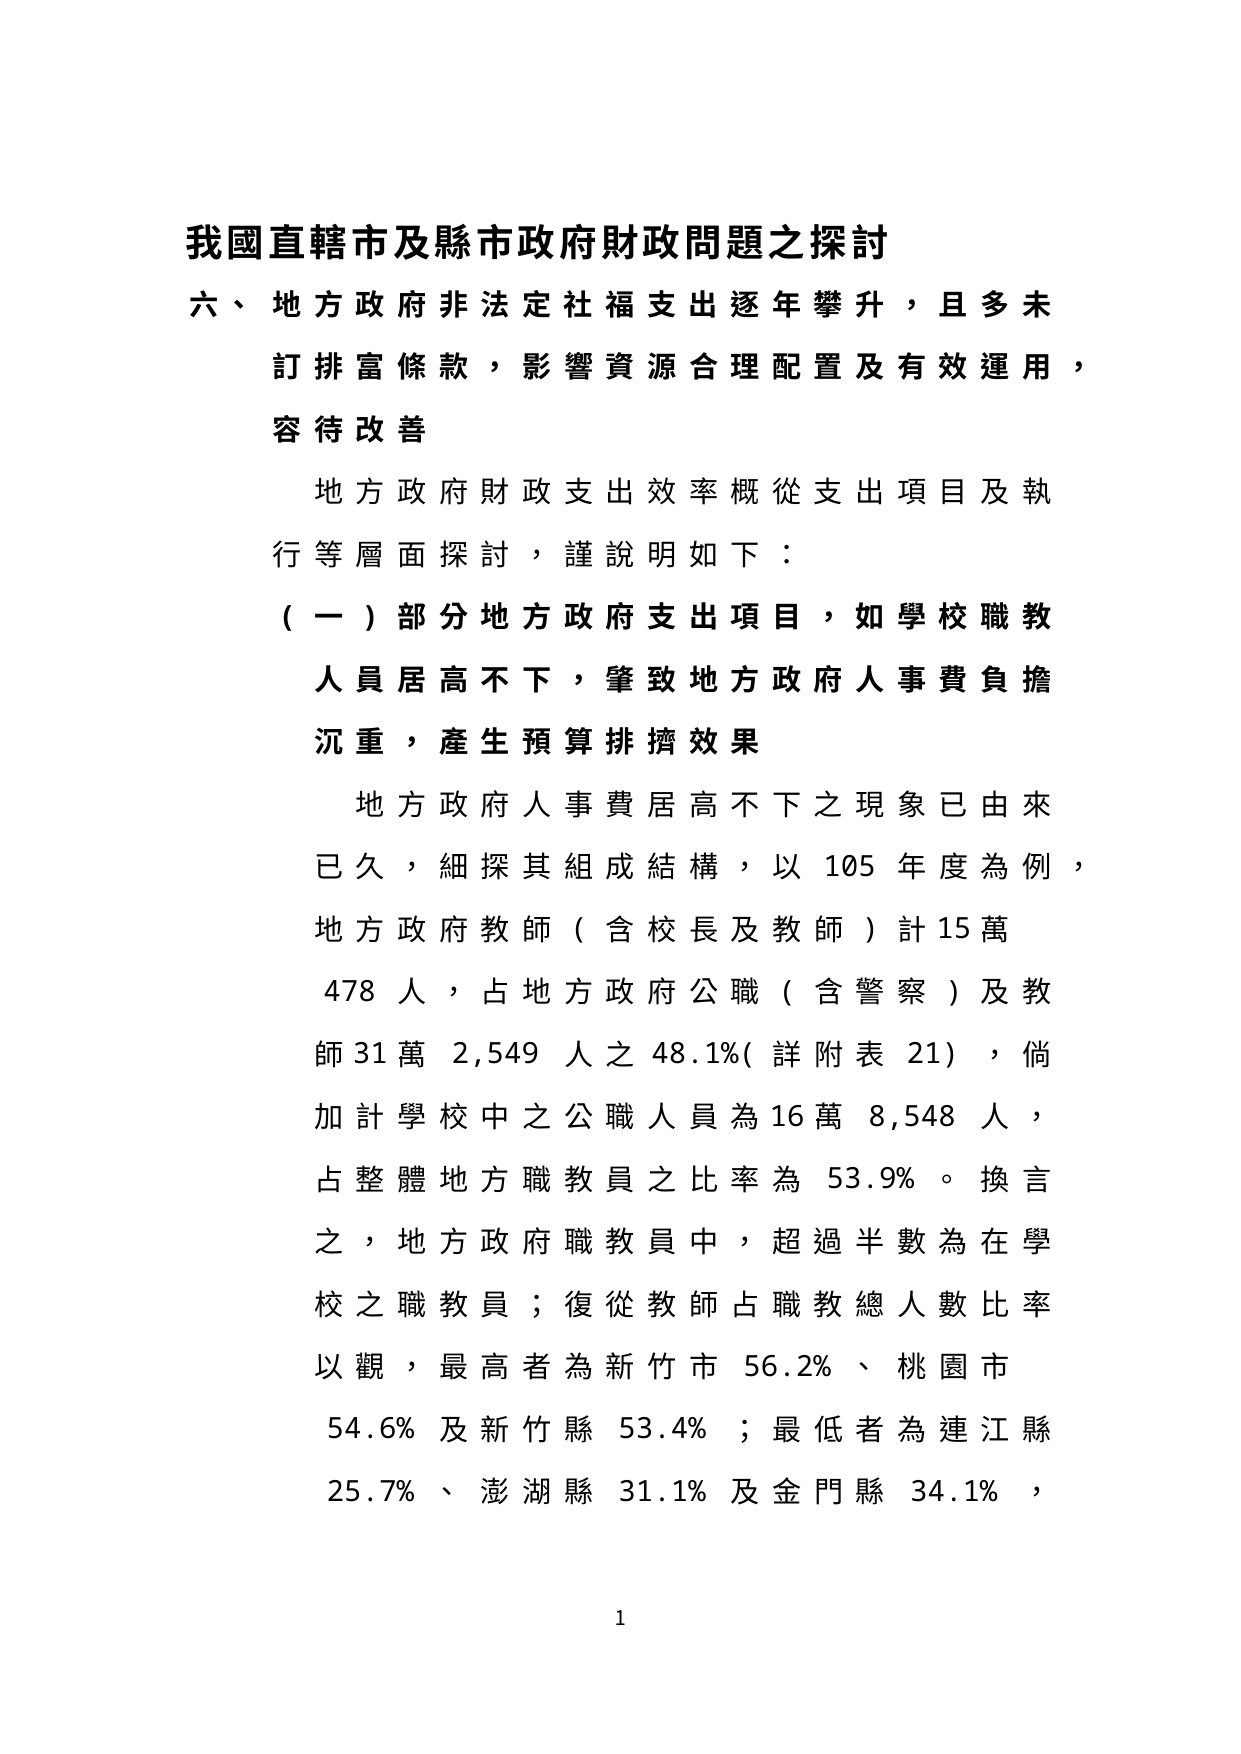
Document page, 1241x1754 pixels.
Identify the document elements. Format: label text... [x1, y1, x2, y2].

text 地方政府人事費居高不下之現象已由來已久，細探其組成結構，以105年度為例，地方政府教師(含校長及教師)計15萬478人，占地方政府公職(含警察)及教師31萬2,549人之48.1%(詳附表21)，倘加計學校中之公職人員為16萬8,548人，占整體地方職教員之比率為53.9%。換言之，地方政府職教員中，超過半數為在學校之職教員；復從教師占職教總人數比率以觀，最高者為新竹市56.2%、桃園市54.6%及新竹縣53.4%；最低者為連江縣25.7%、澎湖縣31.1%及金門縣34.1%，職教人數居高不下導致人事費連年攀升。 [271, 761, 1058, 1511]
text 六、地方政府非法定社福支出逐年攀升，且多未訂排富條款，影響資源合理配置及有效運用，容待改善 [183, 261, 1058, 448]
text 地方政府財政支出效率概從支出項目及執行等層面探討，謹說明如下： [242, 448, 1058, 573]
text (一)部分地方政府支出項目，如學校職教人員居高不下，肇致地方政府人事費負擔沉重，產生預算排擠效果 [242, 573, 1058, 761]
text 我國直轄市及縣市政府財政問題之探討 [183, 198, 1058, 261]
